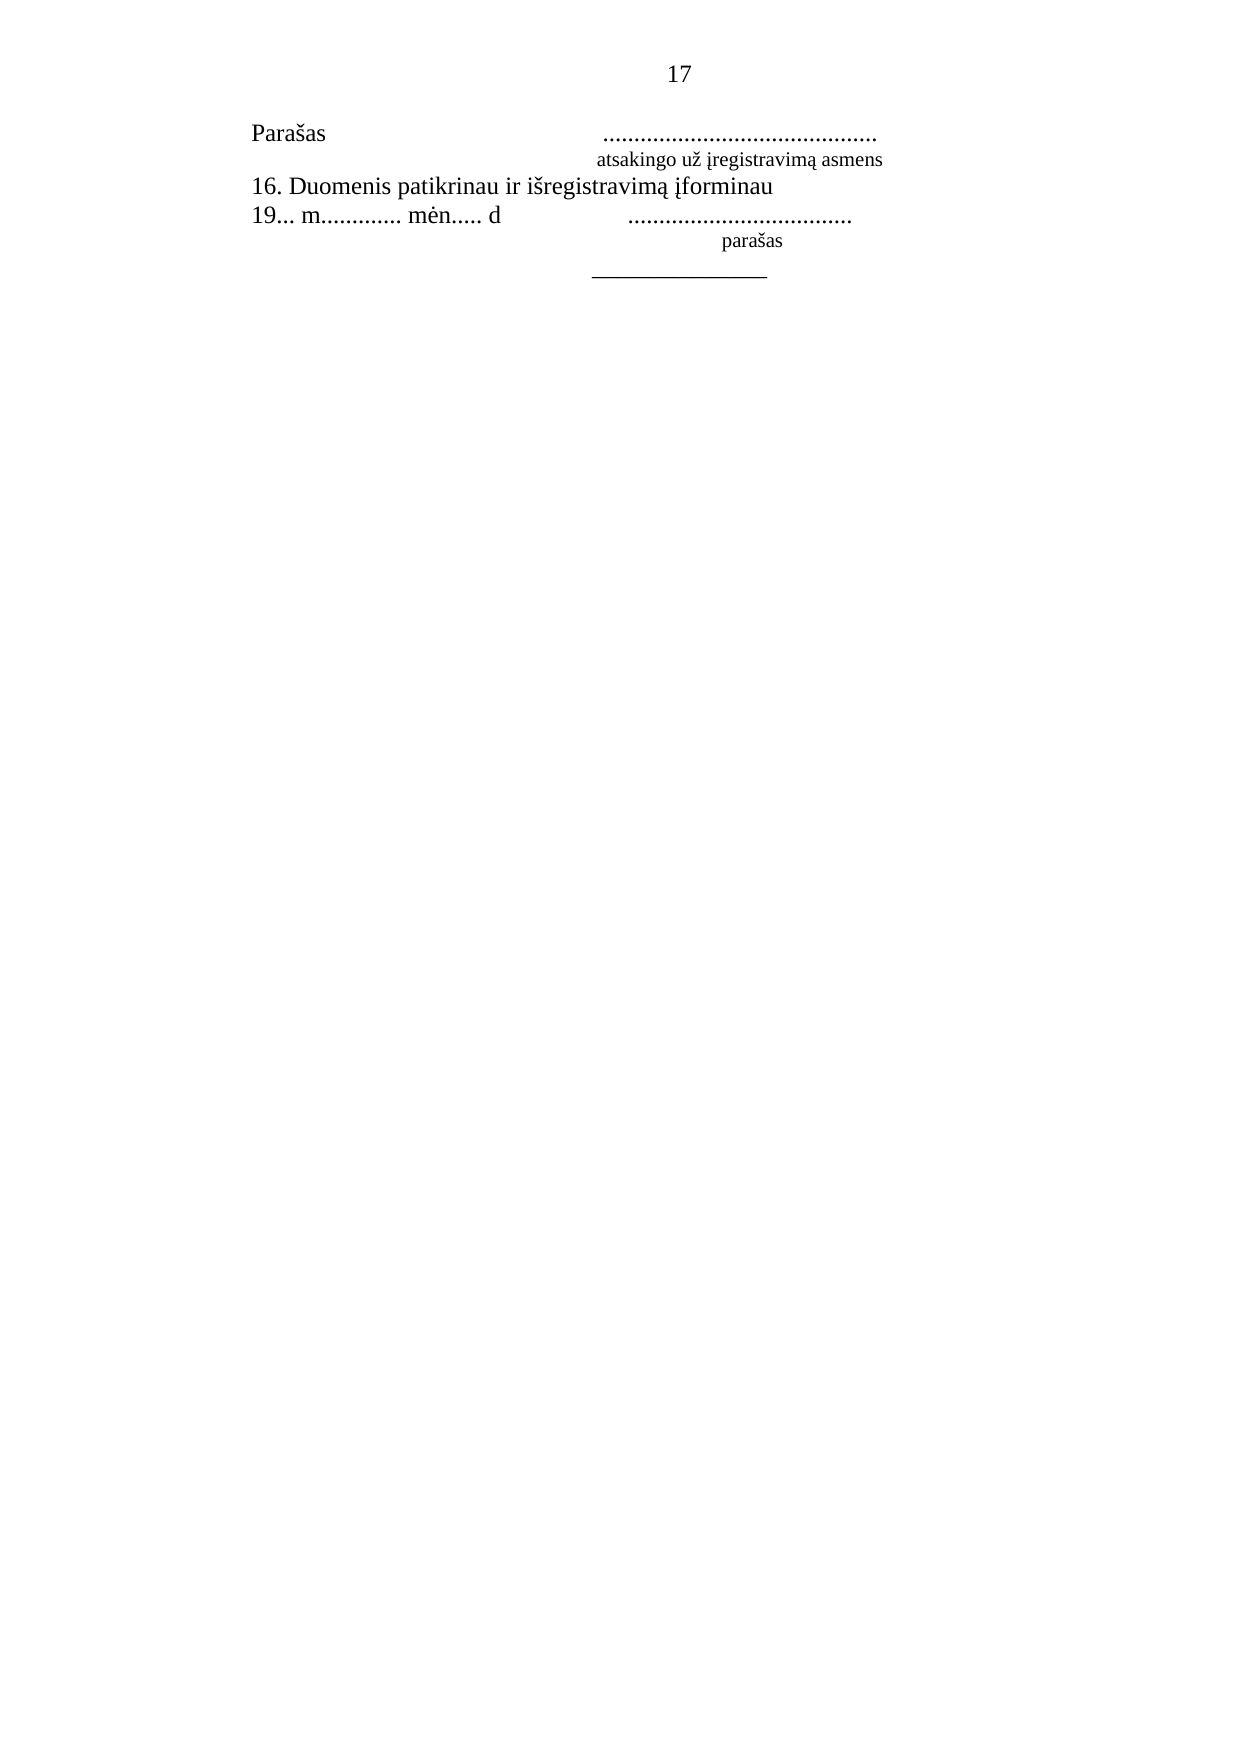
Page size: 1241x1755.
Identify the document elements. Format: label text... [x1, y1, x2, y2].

text Parašas ............................................ [177, 118, 1181, 147]
text 16. Duomenis patikrinau ir išregistravimą įforminau [177, 171, 1181, 200]
text parašas [177, 228, 1181, 252]
text atsakingo už įregistravimą asmens [177, 147, 1181, 171]
text 19... m............. mėn..... d .................................... [177, 200, 1181, 228]
text ______________ [177, 252, 1181, 281]
